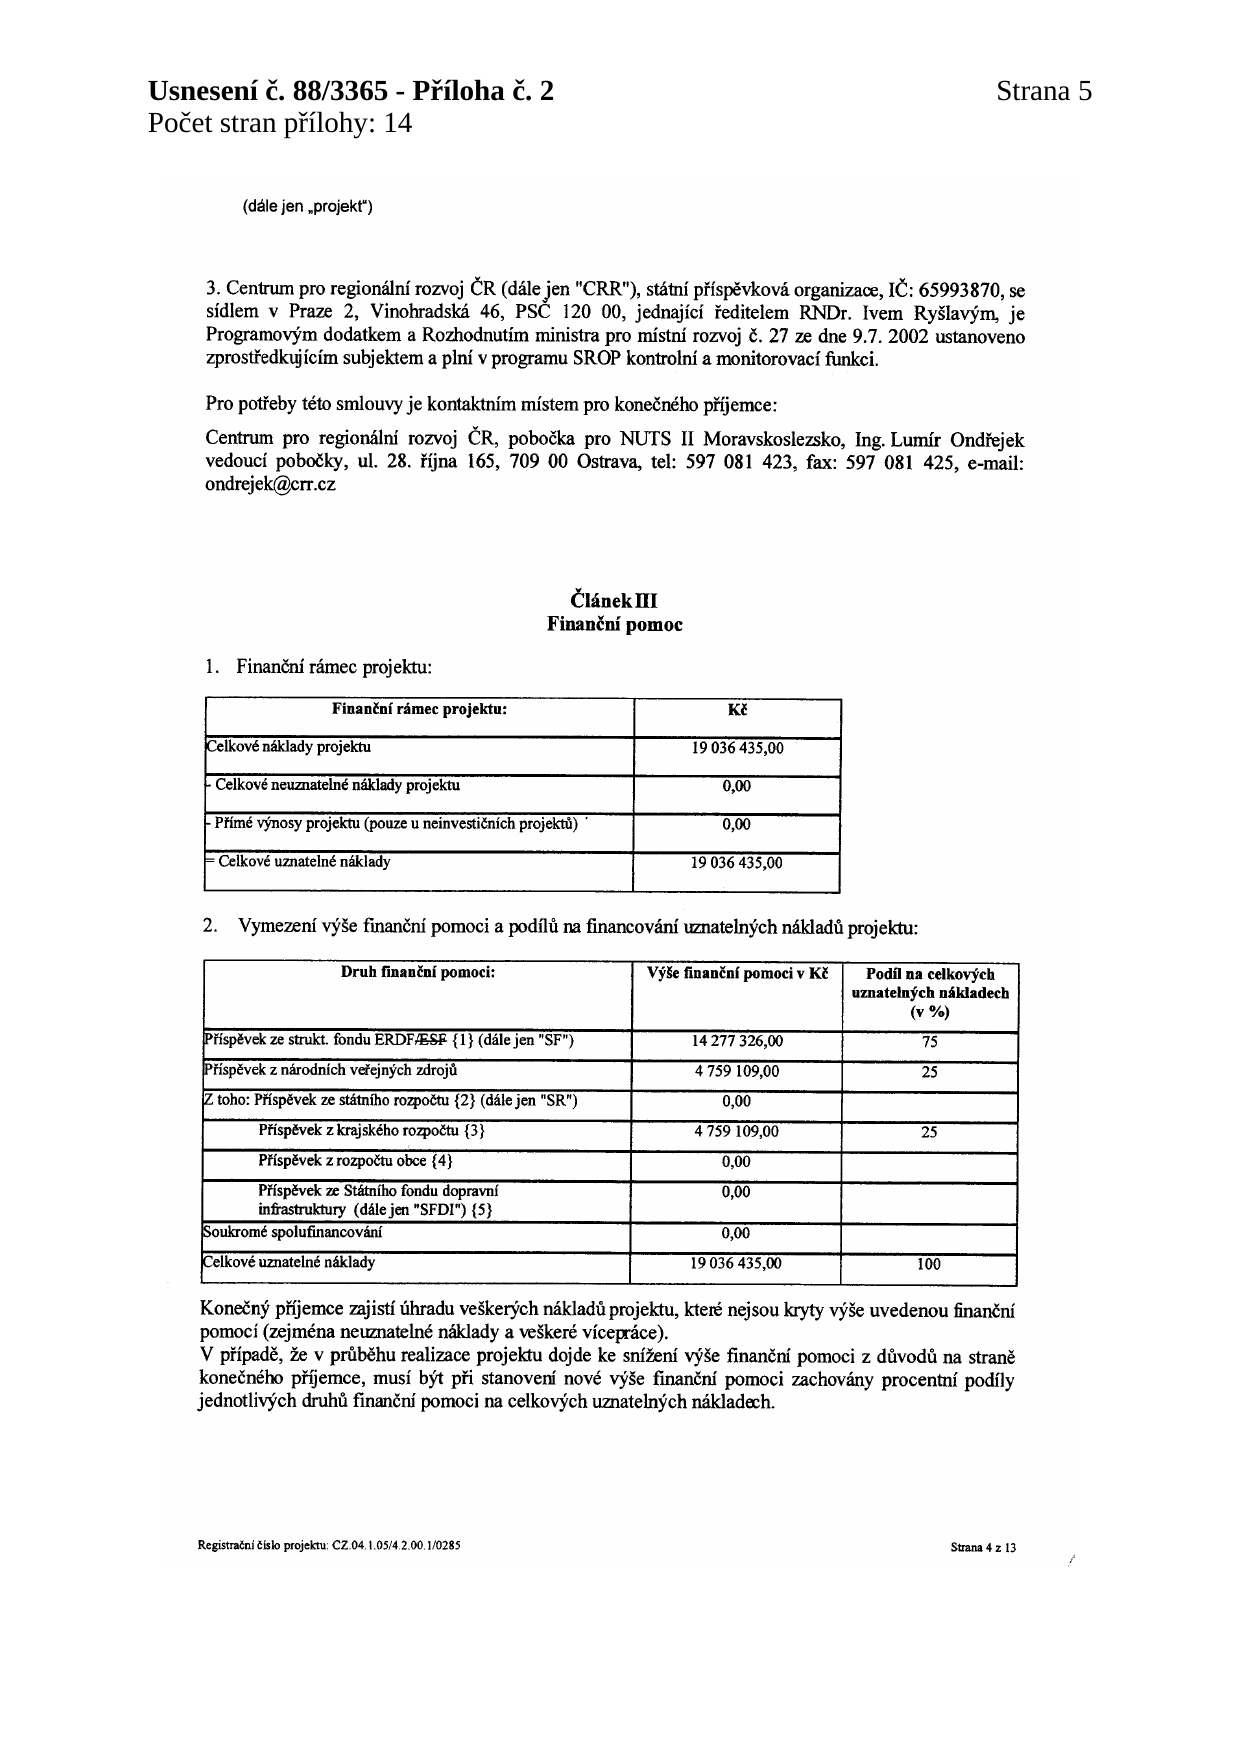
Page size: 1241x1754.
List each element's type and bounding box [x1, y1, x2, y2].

picture [164, 179, 1075, 1567]
